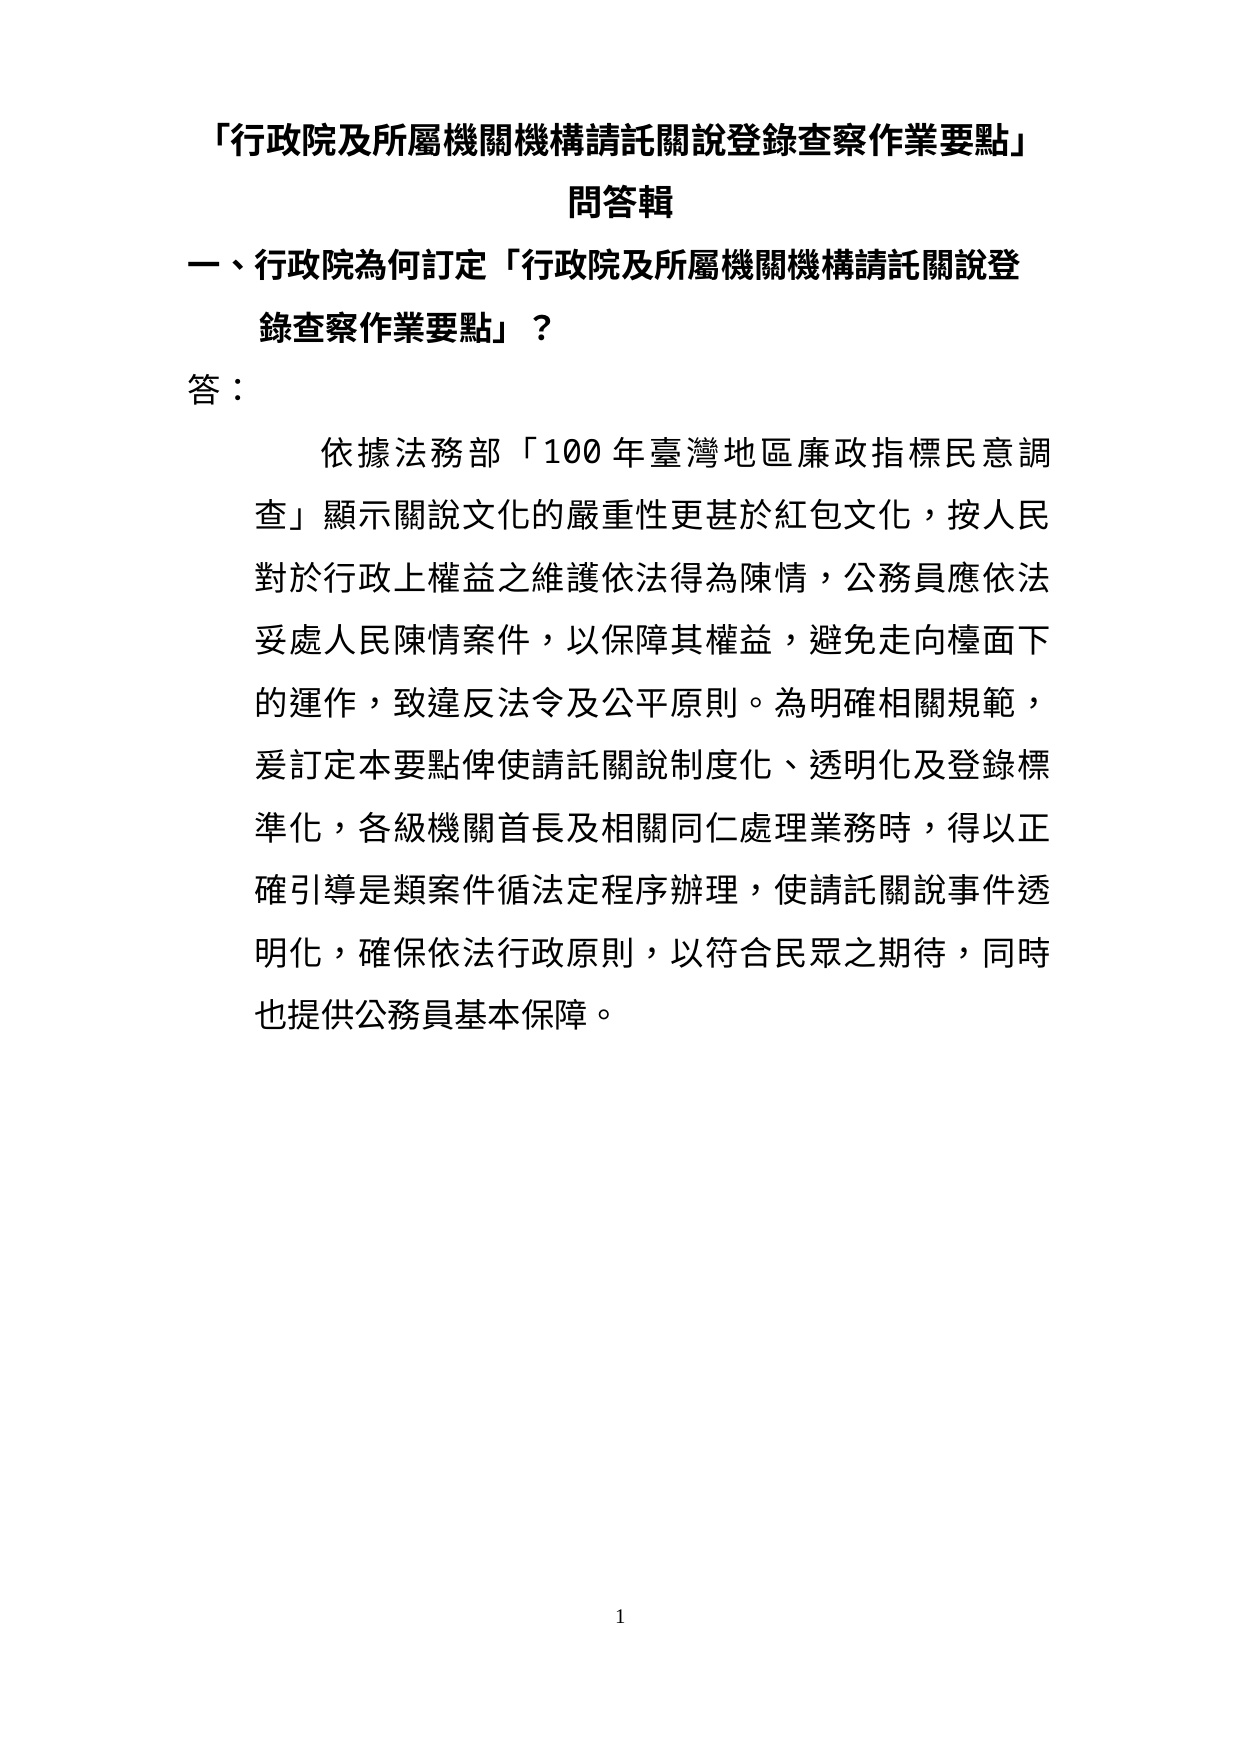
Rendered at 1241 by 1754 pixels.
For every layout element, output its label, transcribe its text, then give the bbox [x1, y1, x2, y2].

text 「行政院及所屬機關機構請託關說登錄查察作業要點」問答輯 [187, 96, 1053, 221]
text 一、行政院為何訂定「行政院及所屬機關機構請託關說登錄查察作業要點」？ [187, 221, 1053, 346]
text 答： [187, 346, 1053, 409]
text 依據法務部「100年臺灣地區廉政指標民意調查」顯示關說文化的嚴重性更甚於紅包文化，按人民對於行政上權益之維護依法得為陳情，公務員應依法妥處人民陳情案件，以保障其權益，避免走向檯面下的運作，致違反法令及公平原則。為明確相關規範，爰訂定本要點俾使請託關說制度化、透明化及登錄標準化，各級機關首長及相關同仁處理業務時，得以正確引導是類案件循法定程序辦理，使請託關說事件透明化，確保依法行政原則，以符合民眾之期待，同時也提供公務員基本保障。 [254, 409, 1053, 1034]
